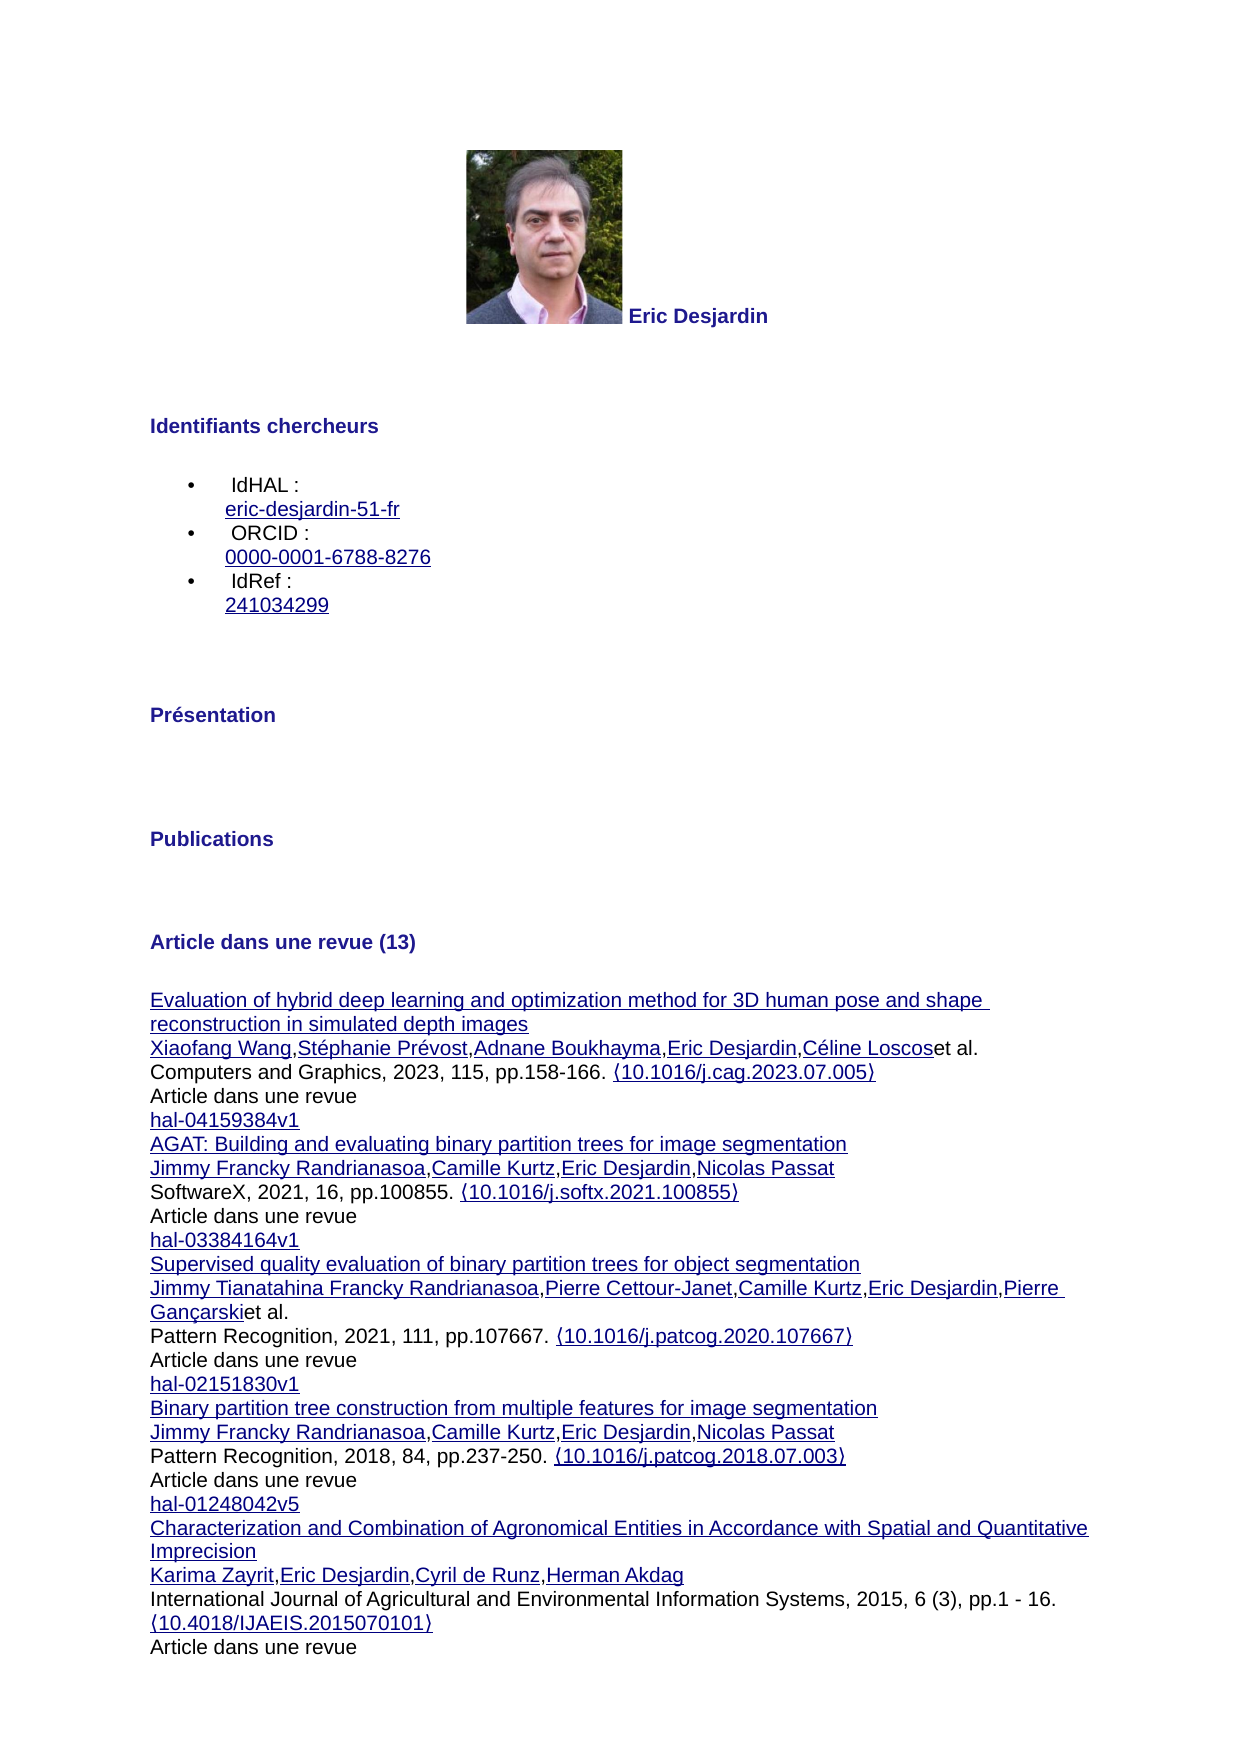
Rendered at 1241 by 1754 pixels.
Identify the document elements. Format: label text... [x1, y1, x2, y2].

list 0000-0001-6788-8276 [187, 544, 1090, 568]
table_cell Binary partition tree construction from multiple features for image segmentation Jimmy Francky Randrianasoa,Camille Kurtz,Eric Desjardin,Nicolas Passat Pattern Recognition, 2018, 84, pp.237-250. ⟨10.1016/j.patcog.2018.07.003⟩ Article dans une revue hal-01248042v5 [150, 1396, 1090, 1515]
list ORCID : [187, 521, 1090, 544]
list 241034299 [187, 592, 1090, 616]
table_header Evaluation of hybrid deep learning and optimization method for 3D human pose and shape reconstruction in simulated depth images Xiaofang Wang,Stéphanie Prévost,Adnane Boukhayma,Eric Desjardin,Céline Loscoset al. Computers and Graphics, 2023, 115, pp.158-166. ⟨10.1016/j.cag.2023.07.005⟩ Article dans une revue hal-04159384v1 [150, 988, 1090, 1132]
subtitle Publications [150, 827, 1090, 851]
list eric-desjardin-51-fr [187, 497, 1090, 521]
list IdRef : [187, 568, 1090, 592]
list IdHAL : [187, 473, 1090, 497]
subtitle Présentation [150, 703, 1090, 727]
subtitle Identifiants chercheurs [150, 414, 1090, 438]
picture [466, 150, 623, 324]
subtitle Eric Desjardin [150, 150, 1090, 328]
table_cell Supervised quality evaluation of binary partition trees for object segmentation Jimmy Tianatahina Francky Randrianasoa,Pierre Cettour-Janet,Camille Kurtz,Eric Desjardin,Pierre Gançarskiet al. Pattern Recognition, 2021, 111, pp.107667. ⟨10.1016/j.patcog.2020.107667⟩ Article dans une revue hal-02151830v1 [150, 1252, 1090, 1396]
table_cell Characterization and Combination of Agronomical Entities in Accordance with Spatial and Quantitative Imprecision Karima Zayrit,Eric Desjardin,Cyril de Runz,Herman Akdag International Journal of Agricultural and Environmental Information Systems, 2015, 6 (3), pp.1 - 16. ⟨10.4018/IJAEIS.2015070101⟩ Article dans une revue [150, 1515, 1090, 1659]
table_cell AGAT: Building and evaluating binary partition trees for image segmentation Jimmy Francky Randrianasoa,Camille Kurtz,Eric Desjardin,Nicolas Passat SoftwareX, 2021, 16, pp.100855. ⟨10.1016/j.softx.2021.100855⟩ Article dans une revue hal-03384164v1 [150, 1132, 1090, 1252]
subtitle Article dans une revue (13) [150, 930, 1090, 954]
